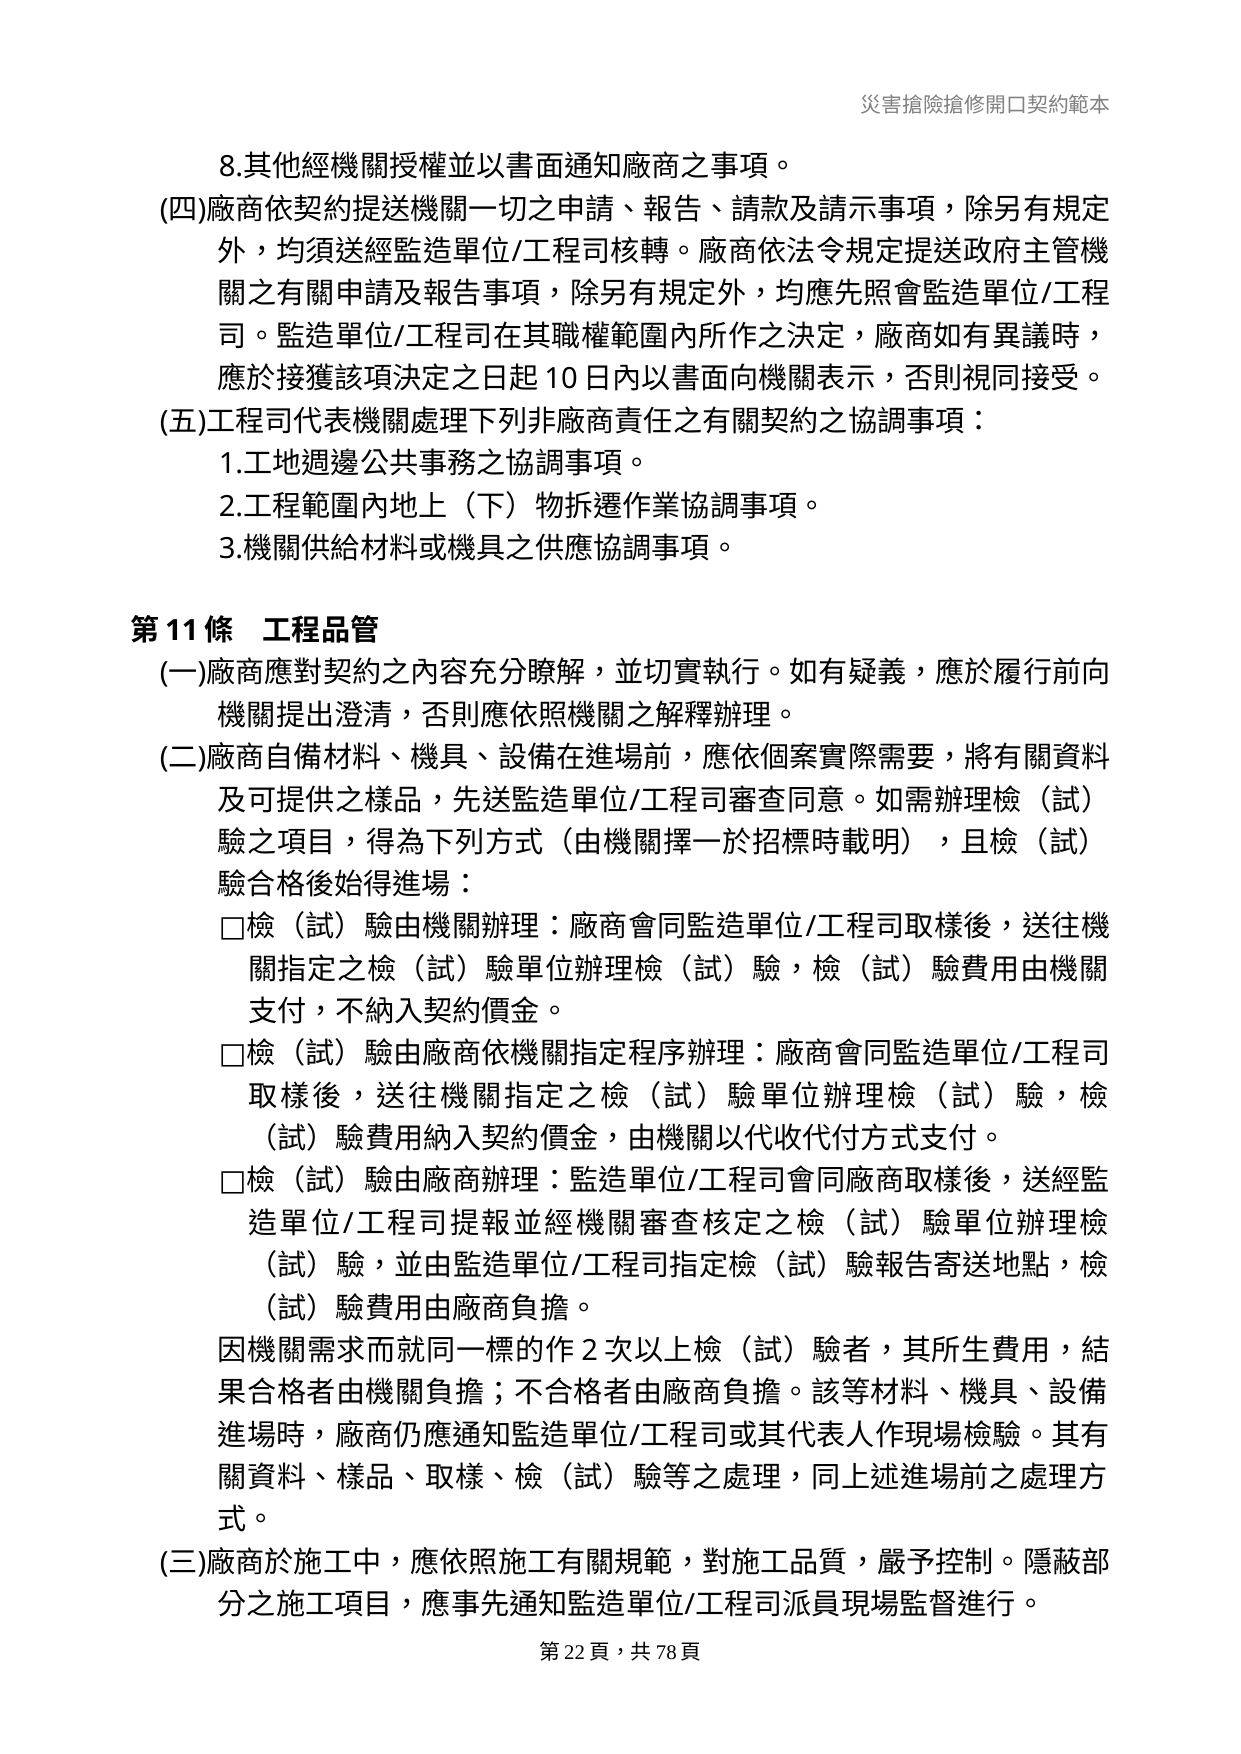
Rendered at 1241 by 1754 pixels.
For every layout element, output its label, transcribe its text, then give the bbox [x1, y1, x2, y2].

text (三)廠商於施工中，應依照施工有關規範，對施工品質，嚴予控制。隱蔽部分之施工項目，應事先通知監造單位/工程司派員現場監督進行。 [159, 1538, 1110, 1623]
text (一)廠商應對契約之內容充分瞭解，並切實執行。如有疑義，應於履行前向機關提出澄清，否則應依照機關之解釋辦理。 [159, 649, 1110, 734]
text 2.工程範圍內地上（下）物拆遷作業協調事項。 [218, 482, 1110, 524]
text 第11條 工程品管 [130, 607, 1110, 649]
text 8.其他經機關授權並以書面通知廠商之事項。 [218, 143, 1110, 185]
text 3.機關供給材料或機具之供應協調事項。 [218, 524, 1110, 567]
text (四)廠商依契約提送機關一切之申請、報告、請款及請示事項，除另有規定外，均須送經監造單位/工程司核轉。廠商依法令規定提送政府主管機關之有關申請及報告事項，除另有規定外，均應先照會監造單位/工程司。監造單位/工程司在其職權範圍內所作之決定，廠商如有異議時，應於接獲該項決定之日起10日內以書面向機關表示，否則視同接受。 [159, 185, 1110, 397]
text □檢（試）驗由廠商依機關指定程序辦理：廠商會同監造單位/工程司取樣後，送往機關指定之檢（試）驗單位辦理檢（試）驗，檢（試）驗費用納入契約價金，由機關以代收代付方式支付。 [218, 1030, 1110, 1157]
text 因機關需求而就同一標的作2次以上檢（試）驗者，其所生費用，結果合格者由機關負擔；不合格者由廠商負擔。該等材料、機具、設備進場時，廠商仍應通知監造單位/工程司或其代表人作現場檢驗。其有關資料、樣品、取樣、檢（試）驗等之處理，同上述進場前之處理方式。 [217, 1326, 1110, 1538]
text 1.工地週邊公共事務之協調事項。 [218, 440, 1110, 482]
text (二)廠商自備材料、機具、設備在進場前，應依個案實際需要，將有關資料及可提供之樣品，先送監造單位/工程司審查同意。如需辦理檢（試）驗之項目，得為下列方式（由機關擇一於招標時載明），且檢（試）驗合格後始得進場： [159, 734, 1110, 903]
text □檢（試）驗由機關辦理：廠商會同監造單位/工程司取樣後，送往機關指定之檢（試）驗單位辦理檢（試）驗，檢（試）驗費用由機關支付，不納入契約價金。 [218, 903, 1110, 1030]
text □檢（試）驗由廠商辦理：監造單位/工程司會同廠商取樣後，送經監造單位/工程司提報並經機關審查核定之檢（試）驗單位辦理檢（試）驗，並由監造單位/工程司指定檢（試）驗報告寄送地點，檢（試）驗費用由廠商負擔。 [218, 1157, 1110, 1326]
text (五)工程司代表機關處理下列非廠商責任之有關契約之協調事項： [159, 397, 1110, 440]
